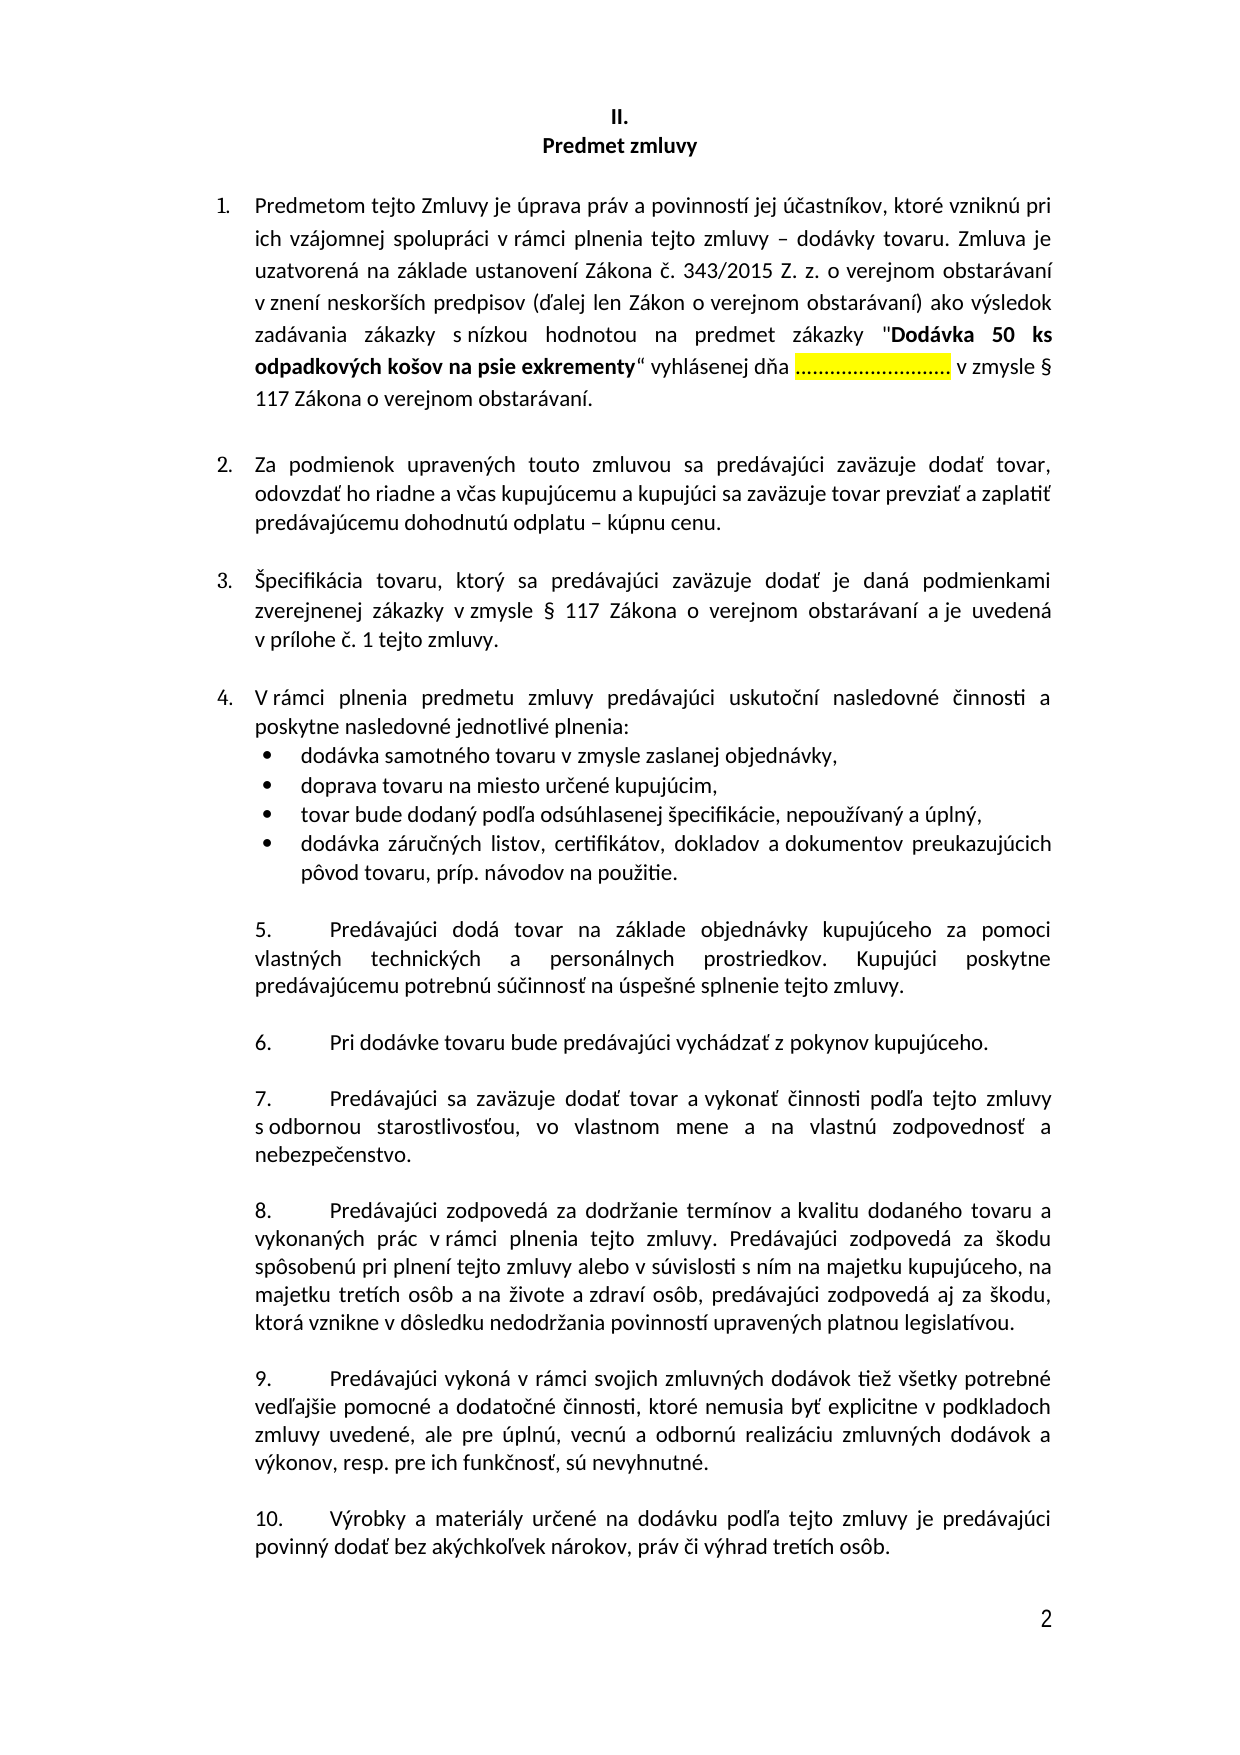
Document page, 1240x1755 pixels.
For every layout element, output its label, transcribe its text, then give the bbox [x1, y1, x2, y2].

list Predávajúci dodá tovar na základe objednávky kupujúceho za pomoci vlastných technických a personálnych prostriedkov. Kupujúci poskytne predávajúcemu potrebnú súčinnosť na úspešné splnenie tejto zmluvy. [254, 916, 1052, 1000]
list Špecifikácia tovaru, ktorý sa predávajúci zaväzuje dodať je daná podmienkami zverejnenej zákazky v zmysle § 117 Zákona o verejnom obstarávaní a je uvedená v prílohe č. 1 tejto zmluvy. [217, 566, 1052, 653]
list Predmetom tejto Zmluvy je úprava práv a povinností jej účastníkov, ktoré vzniknú pri ich vzájomnej spolupráci v rámci plnenia tejto zmluvy – dodávky tovaru. Zmluva je uzatvorená na základe ustanovení Zákona č. 343/2015 Z. z. o verejnom obstarávaní v znení neskorších predpisov (ďalej len Zákon o verejnom obstarávaní) ako výsledok zadávania zákazky s nízkou hodnotou na predmet zákazky "Dodávka 50 ks odpadkových košov na psie exkrementy“ vyhlásenej dňa ........................... v zmysle § 117 Zákona o verejnom obstarávaní. [217, 191, 1052, 413]
list Predávajúci vykoná v rámci svojich zmluvných dodávok tiež všetky potrebné vedľajšie pomocné a dodatočné činnosti, ktoré nemusia byť explicitne v podkladoch zmluvy uvedené, ale pre úplnú, vecnú a odbornú realizáciu zmluvných dodávok a výkonov, resp. pre ich funkčnosť, sú nevyhnutné. [254, 1364, 1052, 1476]
list Predávajúci sa zaväzuje dodať tovar a vykonať činnosti podľa tejto zmluvy s odbornou starostlivosťou, vo vlastnom mene a na vlastnú zodpovednosť a nebezpečenstvo. [254, 1084, 1052, 1168]
list Predávajúci zodpovedá za dodržanie termínov a kvalitu dodaného tovaru a vykonaných prác v rámci plnenia tejto zmluvy. Predávajúci zodpovedá za škodu spôsobenú pri plnení tejto zmluvy alebo v súvislosti s ním na majetku kupujúceho, na majetku tretích osôb a na živote a zdraví osôb, predávajúci zodpovedá aj za škodu, ktorá vznikne v dôsledku nedodržania povinností upravených platnou legislatívou. [254, 1196, 1052, 1336]
list tovar bude dodaný podľa odsúhlasenej špecifikácie, nepoužívaný a úplný, [263, 799, 1052, 828]
list doprava tovaru na miesto určené kupujúcim, [263, 770, 1052, 799]
list dodávka samotného tovaru v zmysle zaslanej objednávky, [263, 741, 1052, 770]
list V rámci plnenia predmetu zmluvy predávajúci uskutoční nasledovné činnosti a poskytne nasledovné jednotlivé plnenia: [217, 682, 1052, 741]
list Za podmienok upravených touto zmluvou sa predávajúci zaväzuje dodať tovar, odovzdať ho riadne a včas kupujúcemu a kupujúci sa zaväzuje tovar prevziať a zaplatiť predávajúcemu dohodnutú odplatu – kúpnu cenu. [217, 449, 1052, 536]
list Výrobky a materiály určené na dodávku podľa tejto zmluvy je predávajúci povinný dodať bez akýchkoľvek nárokov, práv či výhrad tretích osôb. [254, 1504, 1052, 1560]
text Predmet zmluvy [187, 132, 1052, 160]
text II. [187, 102, 1052, 130]
list Pri dodávke tovaru bude predávajúci vychádzať z pokynov kupujúceho. [254, 1028, 1052, 1056]
list dodávka záručných listov, certifikátov, dokladov a dokumentov preukazujúcich pôvod tovaru, príp. návodov na použitie. [263, 828, 1052, 886]
